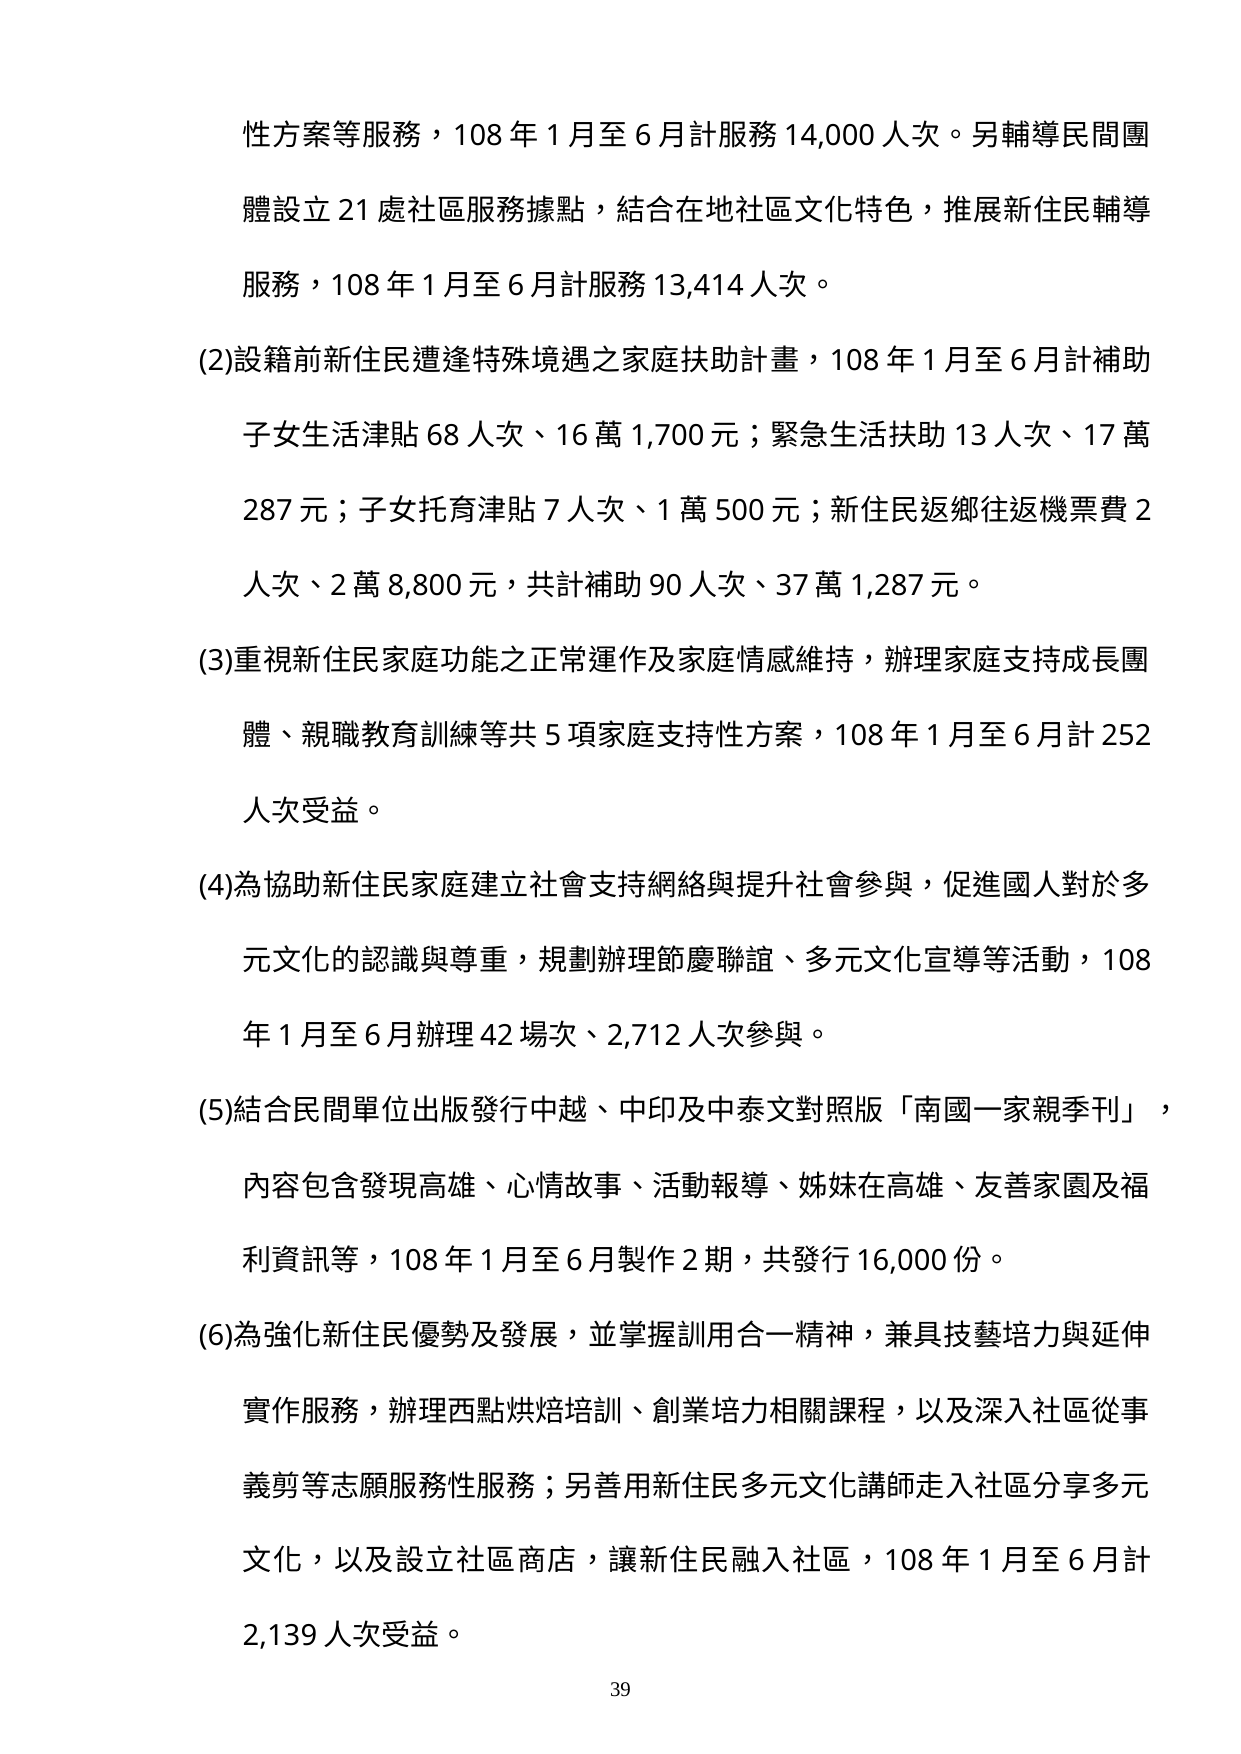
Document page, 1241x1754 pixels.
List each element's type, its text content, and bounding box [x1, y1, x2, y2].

text (4)為協助新住民家庭建立社會支持網絡與提升社會參與，促進國人對於多元文化的認識與尊重，規劃辦理節慶聯誼、多元文化宣導等活動，108年1月至6月辦理42場次、2,712人次參與。 [199, 839, 1152, 1064]
text (5)結合民間單位出版發行中越、中印及中泰文對照版「南國一家親季刊」，內容包含發現高雄、心情故事、活動報導、姊妹在高雄、友善家園及福利資訊等，108年1月至6月製作2期，共發行16,000份。 [199, 1064, 1152, 1289]
text (3)重視新住民家庭功能之正常運作及家庭情感維持，辦理家庭支持成長團體、親職教育訓練等共5項家庭支持性方案，108年1月至6月計252人次受益。 [199, 614, 1152, 839]
text 性方案等服務，108年1月至6月計服務14,000人次。另輔導民間團體設立21處社區服務據點，結合在地社區文化特色，推展新住民輔導服務，108年1月至6月計服務13,414人次。 [199, 89, 1152, 314]
text (2)設籍前新住民遭逢特殊境遇之家庭扶助計畫，108年1月至6月計補助子女生活津貼68人次、16萬1,700元；緊急生活扶助13人次、17萬287元；子女托育津貼7人次、1萬500元；新住民返鄉往返機票費2人次、2萬8,800元，共計補助90人次、37萬1,287元。 [199, 314, 1152, 614]
text (6)為強化新住民優勢及發展，並掌握訓用合一精神，兼具技藝培力與延伸實作服務，辦理西點烘焙培訓、創業培力相關課程，以及深入社區從事義剪等志願服務性服務；另善用新住民多元文化講師走入社區分享多元文化，以及設立社區商店，讓新住民融入社區，108年1月至6月計2,139人次受益。 [199, 1289, 1152, 1664]
